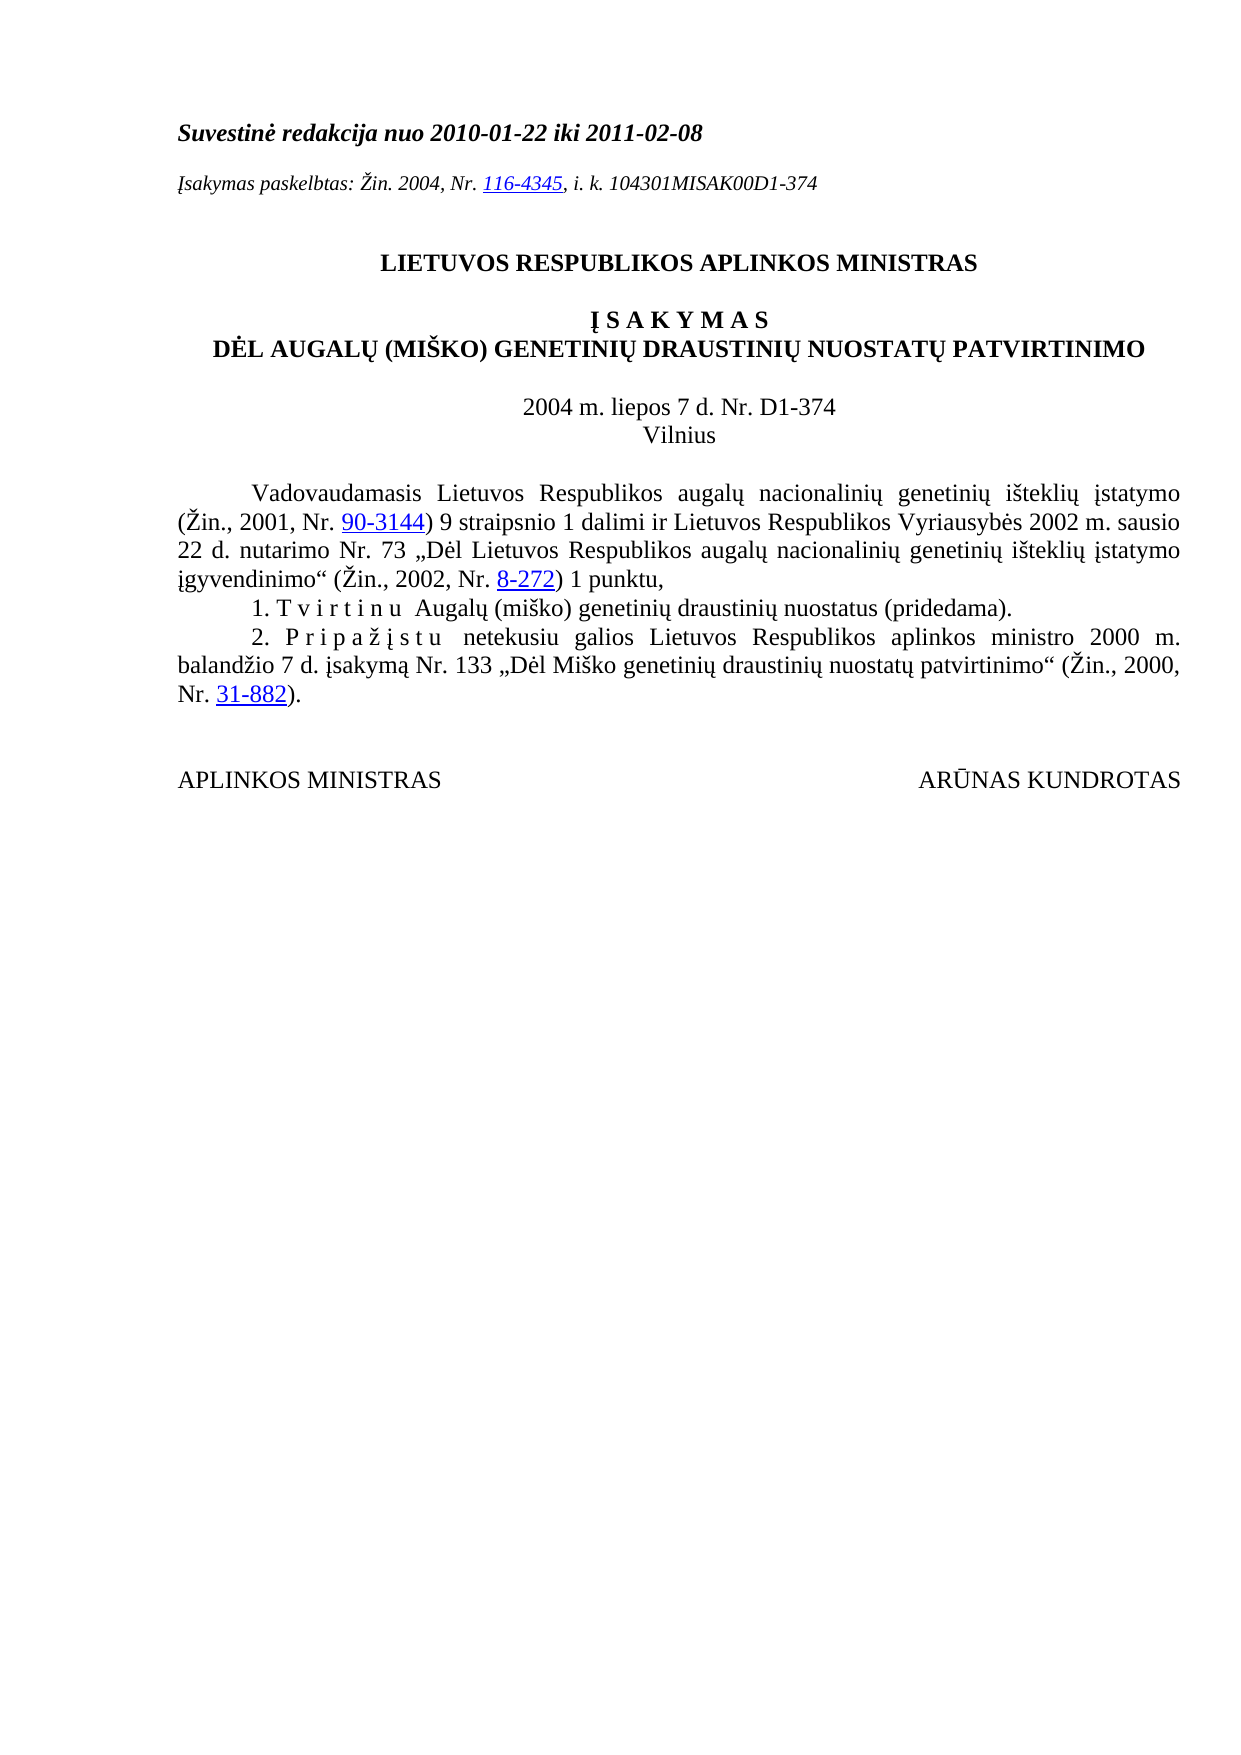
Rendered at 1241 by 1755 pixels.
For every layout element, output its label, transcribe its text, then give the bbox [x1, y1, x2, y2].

text DĖL AUGALŲ (MIŠKO) GENETINIŲ DRAUSTINIŲ NUOSTATŲ PATVIRTINIMO [177, 334, 1181, 363]
text Vadovaudamasis Lietuvos Respublikos augalų nacionalinių genetinių išteklių įstatymo (Žin., 2001, Nr. 90-3144) 9 straipsnio 1 dalimi ir Lietuvos Respublikos Vyriausybės 2002 m. sausio 22 d. nutarimo Nr. 73 „Dėl Lietuvos Respublikos augalų nacionalinių genetinių išteklių įstatymo įgyvendinimo“ (Žin., 2002, Nr. 8-272) 1 punktu, [177, 478, 1181, 593]
text Suvestinė redakcija nuo 2010-01-22 iki 2011-02-08 [177, 118, 1181, 147]
text 2. Pripažįstu netekusiu galios Lietuvos Respublikos aplinkos ministro 2000 m. balandžio 7 d. įsakymą Nr. 133 „Dėl Miško genetinių draustinių nuostatų patvirtinimo“ (Žin., 2000, Nr. 31-882). [177, 622, 1181, 708]
text 2004 m. liepos 7 d. Nr. D1-374 [177, 392, 1181, 420]
text 1. Tvirtinu Augalų (miško) genetinių draustinių nuostatus (pridedama). [177, 593, 1181, 622]
text Į S A K Y M A S [177, 305, 1181, 334]
text Aplinkos Ministras Arūnas Kundrotas [177, 765, 1181, 794]
text Įsakymas paskelbtas: Žin. 2004, Nr. 116-4345, i. k. 104301MISAK00D1-374 [177, 171, 1181, 195]
text Vilnius [177, 420, 1181, 449]
text LIETUVOS RESPUBLIKOS APLINKOS MINISTRAS [177, 248, 1181, 277]
